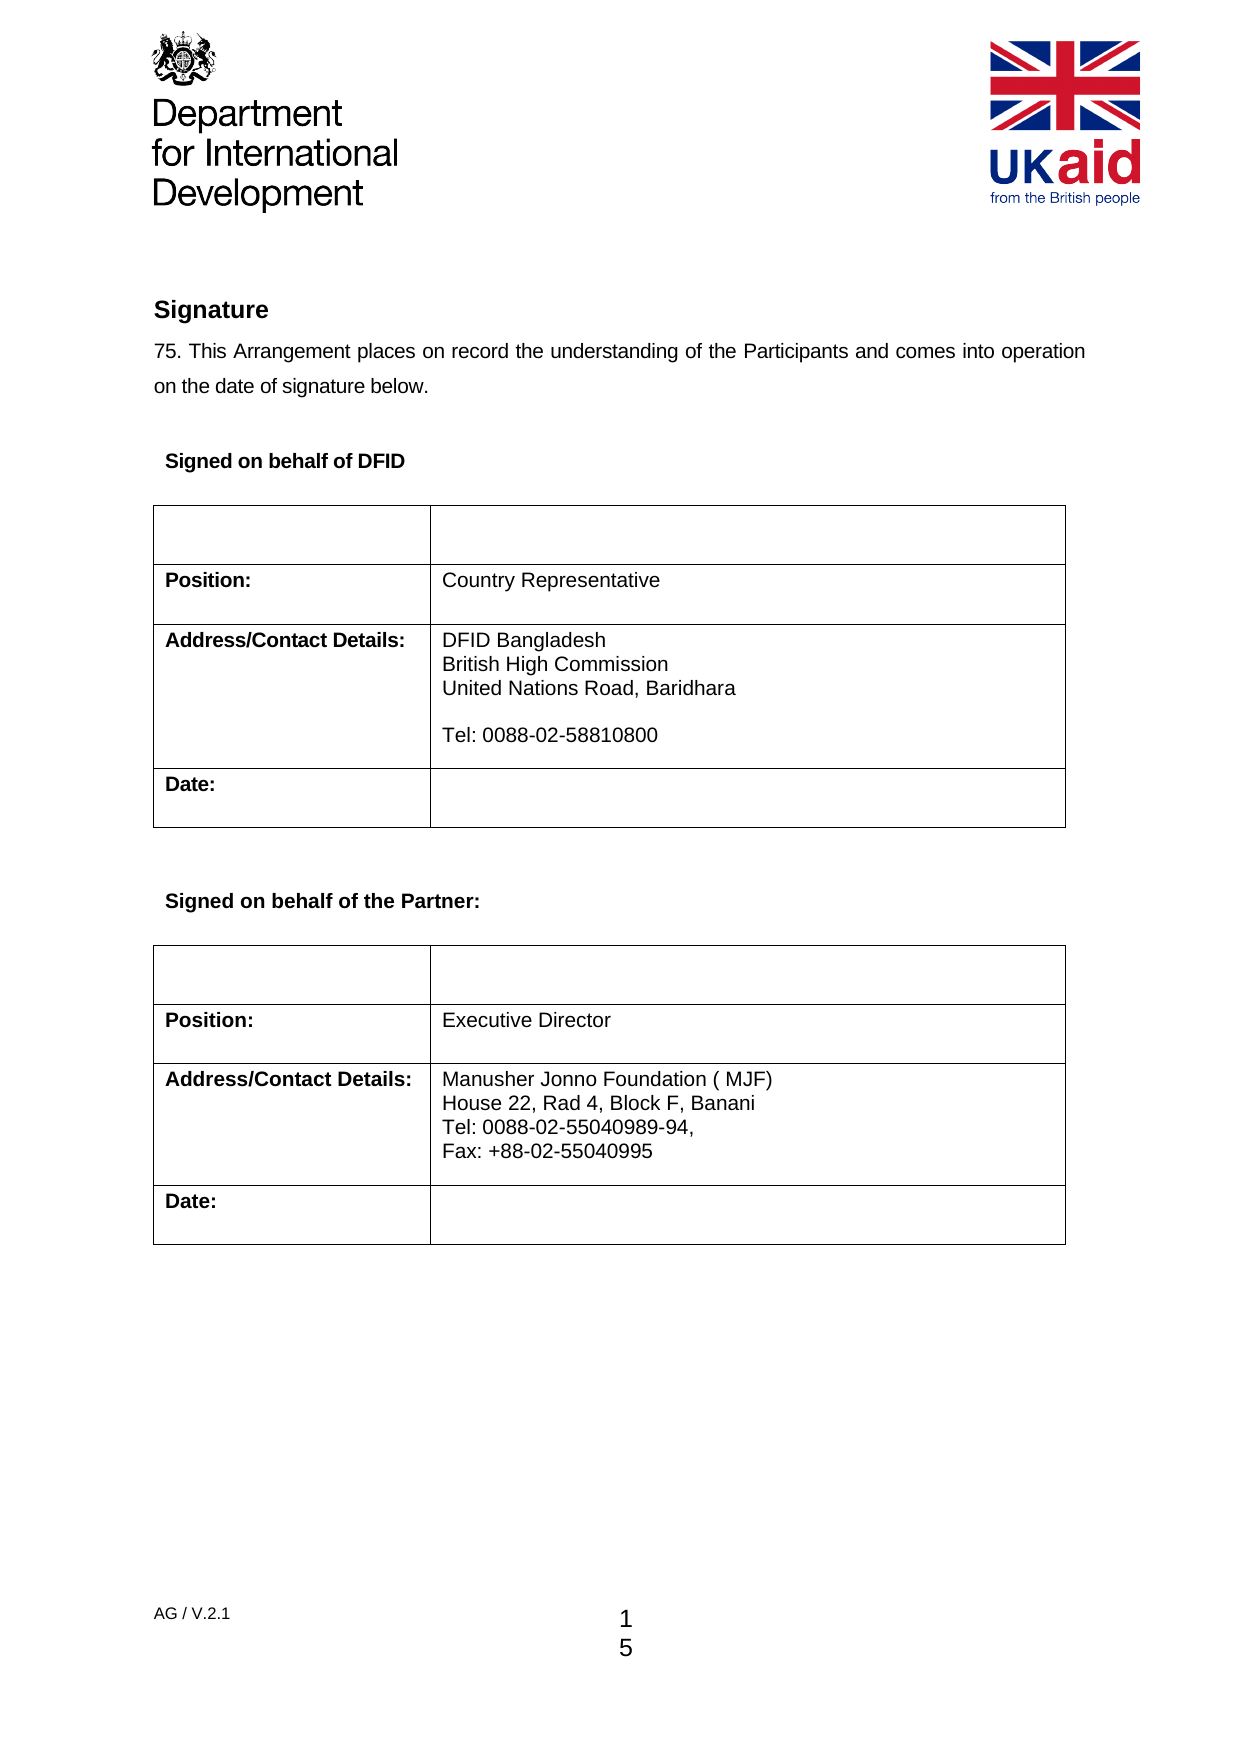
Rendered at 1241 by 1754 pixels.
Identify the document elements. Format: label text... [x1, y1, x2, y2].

table_cell Executive Director [431, 1005, 1065, 1063]
table_cell Address/Contact Details: [154, 1064, 430, 1185]
table_header Signed on behalf of DFID [154, 446, 1066, 505]
table_cell [154, 946, 430, 1004]
table_cell [431, 506, 1065, 564]
table_cell [431, 946, 1065, 1004]
table_cell [431, 828, 1066, 886]
table_cell Address/Contact Details: [154, 625, 430, 768]
table_cell Position: [154, 565, 430, 623]
table_cell Date: [154, 1186, 430, 1244]
text Signature [153, 295, 1087, 324]
table_cell Country Representative [431, 565, 1065, 623]
table_cell DFID Bangladesh British High Commission United Nations Road, Baridhara Tel: 0088-02-58810800 [431, 625, 1065, 768]
table_cell Signed on behalf of the Partner: [154, 886, 1066, 945]
table_cell [431, 769, 1065, 827]
text 75. This Arrangement places on record the understanding of the Participants and comes into operation on the date of signature below. [153, 338, 1087, 398]
table_cell [431, 1186, 1065, 1244]
table_cell Date: [154, 769, 430, 827]
table_cell Position: [154, 1005, 430, 1063]
table_cell Manusher Jonno Foundation ( MJF) House 22, Rad 4, Block F, Banani Tel: 0088-02-55040989-94, Fax: +88-02-55040995 [431, 1064, 1065, 1185]
table_cell [154, 828, 431, 886]
table_cell [154, 506, 430, 564]
